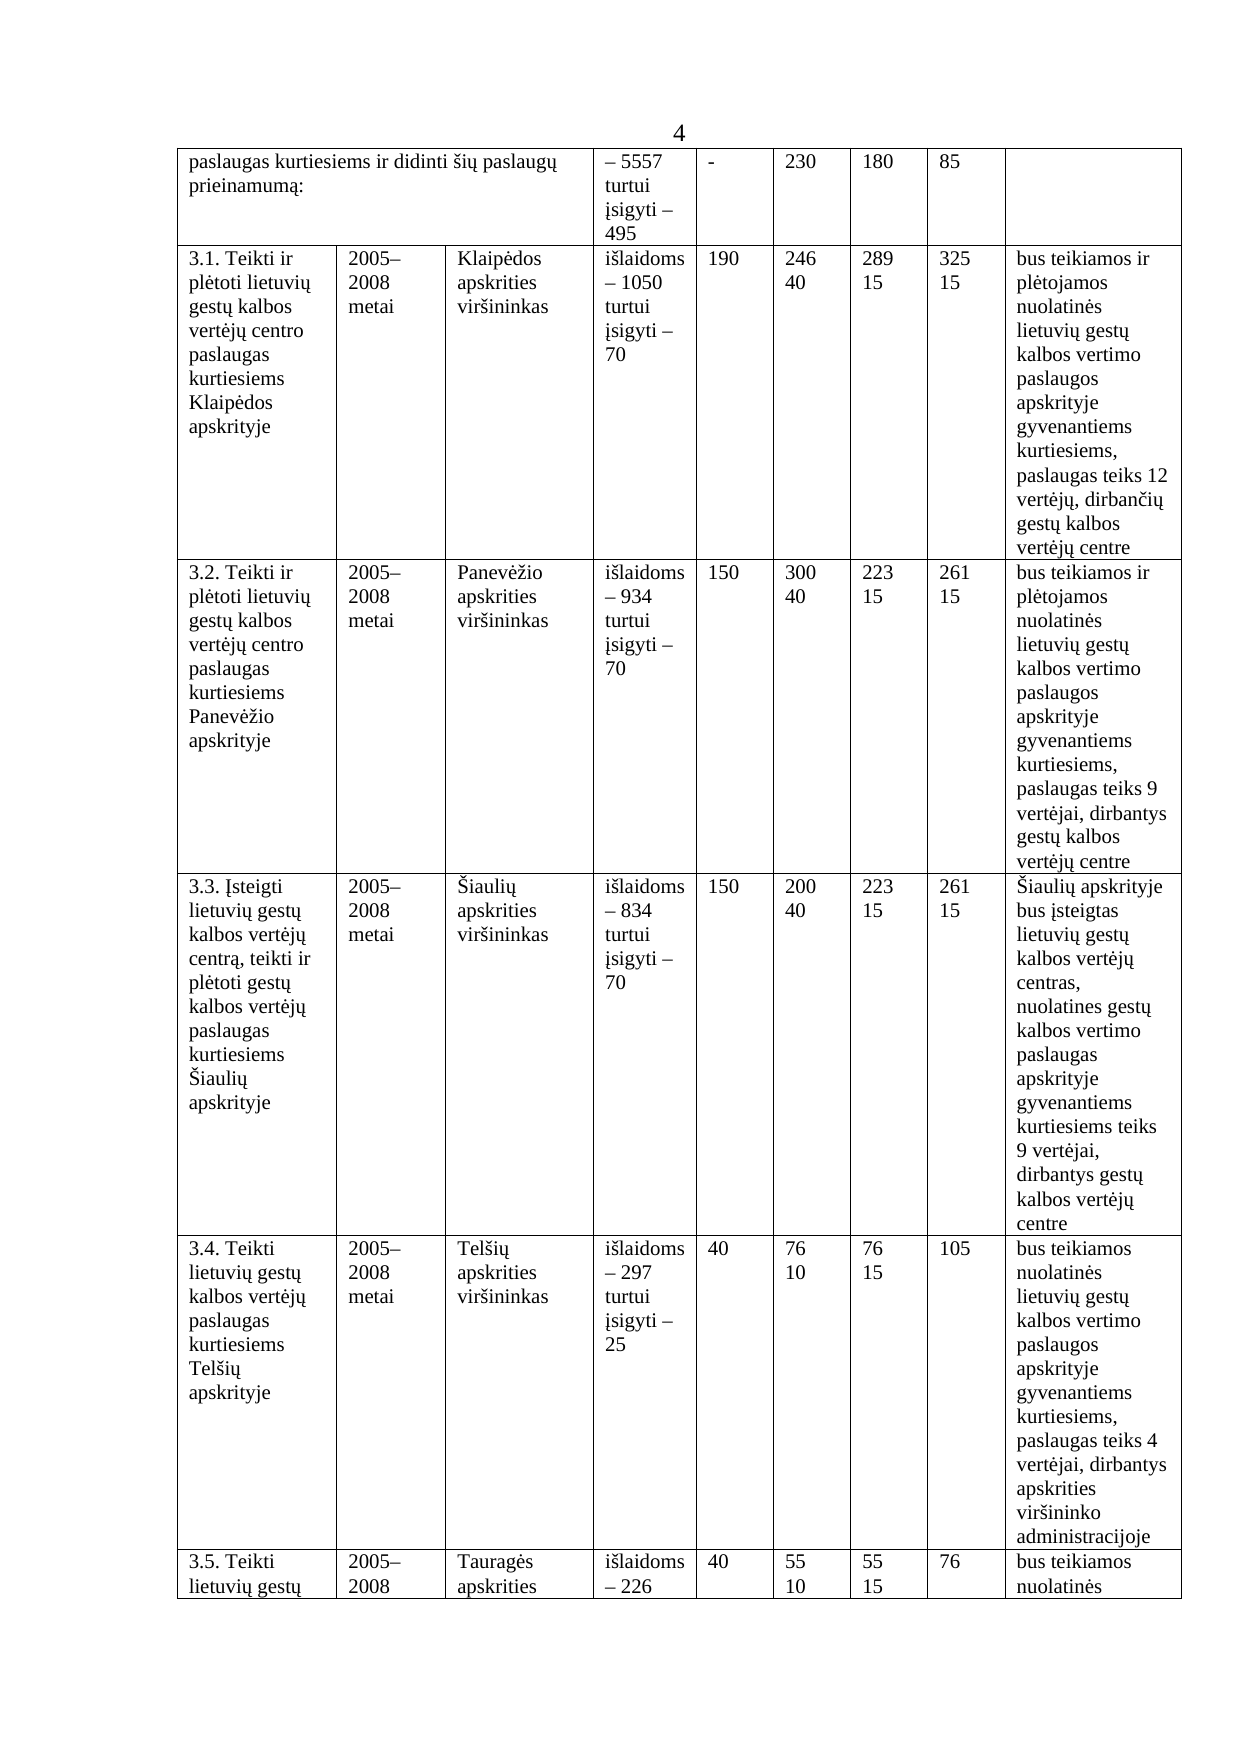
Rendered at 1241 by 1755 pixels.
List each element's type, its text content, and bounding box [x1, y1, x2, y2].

table_cell 325 15 [928, 246, 1005, 559]
table_cell bus teikiamos ir plėtojamos nuolatinės lietuvių gestų kalbos vertimo paslaugos apskrityje gyvenantiems kurtiesiems, paslaugas teiks 12 vertėjų, dirbančių gestų kalbos vertėjų centre [1006, 246, 1181, 559]
table_cell Šiaulių apskrities viršininkas [446, 874, 593, 1234]
table_cell 180 [851, 149, 927, 245]
table_cell bus teikiamos nuolatinės [1006, 1550, 1181, 1598]
table_cell 76 15 [851, 1236, 927, 1548]
table_cell 150 [697, 874, 773, 1234]
table_cell 300 40 [774, 560, 850, 873]
table_cell Klaipėdos apskrities viršininkas [446, 246, 593, 559]
table_cell 261 15 [928, 874, 1005, 1234]
table_cell 55 15 [851, 1550, 927, 1598]
table_cell 3.3. Įsteigti lietuvių gestų kalbos vertėjų centrą, teikti ir plėtoti gestų kalbos vertėjų paslaugas kurtiesiems Šiaulių apskrityje [178, 874, 336, 1234]
table_cell 223 15 [851, 874, 927, 1234]
table_cell 246 40 [774, 246, 850, 559]
table_cell 3.1. Teikti ir plėtoti lietuvių gestų kalbos vertėjų centro paslaugas kurtiesiems Klaipėdos apskrityje [178, 246, 336, 559]
table_cell išlaidoms – 226 [594, 1550, 696, 1598]
table_cell 76 [928, 1550, 1005, 1598]
table_cell 261 15 [928, 560, 1005, 873]
table_cell išlaidoms – 1050 turtui įsigyti – 70 [594, 246, 696, 559]
table_cell 3.5. Teikti lietuvių gestų [178, 1550, 336, 1598]
table_cell 3.4. Teikti lietuvių gestų kalbos vertėjų paslaugas kurtiesiems Telšių apskrityje [178, 1236, 336, 1548]
table_cell Panevėžio apskrities viršininkas [446, 560, 593, 873]
table_cell 289 15 [851, 246, 927, 559]
table_cell – 5557 turtui įsigyti – 495 [594, 149, 696, 245]
table_cell 2005–2008 metai [337, 874, 445, 1234]
table_cell 2005–2008 metai [337, 246, 445, 559]
table_cell paslaugas kurtiesiems ir didinti šių paslaugų prieinamumą: [178, 149, 593, 245]
table_cell Šiaulių apskrityje bus įsteigtas lietuvių gestų kalbos vertėjų centras, nuolatines gestų kalbos vertimo paslaugas apskrityje gyvenantiems kurtiesiems teiks 9 vertėjai, dirbantys gestų kalbos vertėjų centre [1006, 874, 1181, 1234]
table_cell Telšių apskrities viršininkas [446, 1236, 593, 1548]
table_cell 3.2. Teikti ir plėtoti lietuvių gestų kalbos vertėjų centro paslaugas kurtiesiems Panevėžio apskrityje [178, 560, 336, 873]
table_cell 85 [928, 149, 1005, 245]
table_cell 2005–2008 [337, 1550, 445, 1598]
table_cell išlaidoms – 834 turtui įsigyti – 70 [594, 874, 696, 1234]
table_cell 150 [697, 560, 773, 873]
table_cell 2005–2008 metai [337, 1236, 445, 1548]
table_cell 223 15 [851, 560, 927, 873]
table_cell 105 [928, 1236, 1005, 1548]
table_cell išlaidoms – 934 turtui įsigyti – 70 [594, 560, 696, 873]
table_cell Tauragės apskrities [446, 1550, 593, 1598]
table_cell 190 [697, 246, 773, 559]
table_cell [1006, 149, 1181, 245]
table_cell bus teikiamos nuolatinės lietuvių gestų kalbos vertimo paslaugos apskrityje gyvenantiems kurtiesiems, paslaugas teiks 4 vertėjai, dirbantys apskrities viršininko administracijoje [1006, 1236, 1181, 1548]
table_cell 230 [774, 149, 850, 245]
table_cell 40 [697, 1236, 773, 1548]
table_cell bus teikiamos ir plėtojamos nuolatinės lietuvių gestų kalbos vertimo paslaugos apskrityje gyvenantiems kurtiesiems, paslaugas teiks 9 vertėjai, dirbantys gestų kalbos vertėjų centre [1006, 560, 1181, 873]
table_cell 76 10 [774, 1236, 850, 1548]
table_cell [697, 149, 773, 245]
table_cell 2005–2008 metai [337, 560, 445, 873]
table_cell 40 [697, 1550, 773, 1598]
table_cell 200 40 [774, 874, 850, 1234]
table_cell išlaidoms – 297 turtui įsigyti – 25 [594, 1236, 696, 1548]
table_cell 55 10 [774, 1550, 850, 1598]
